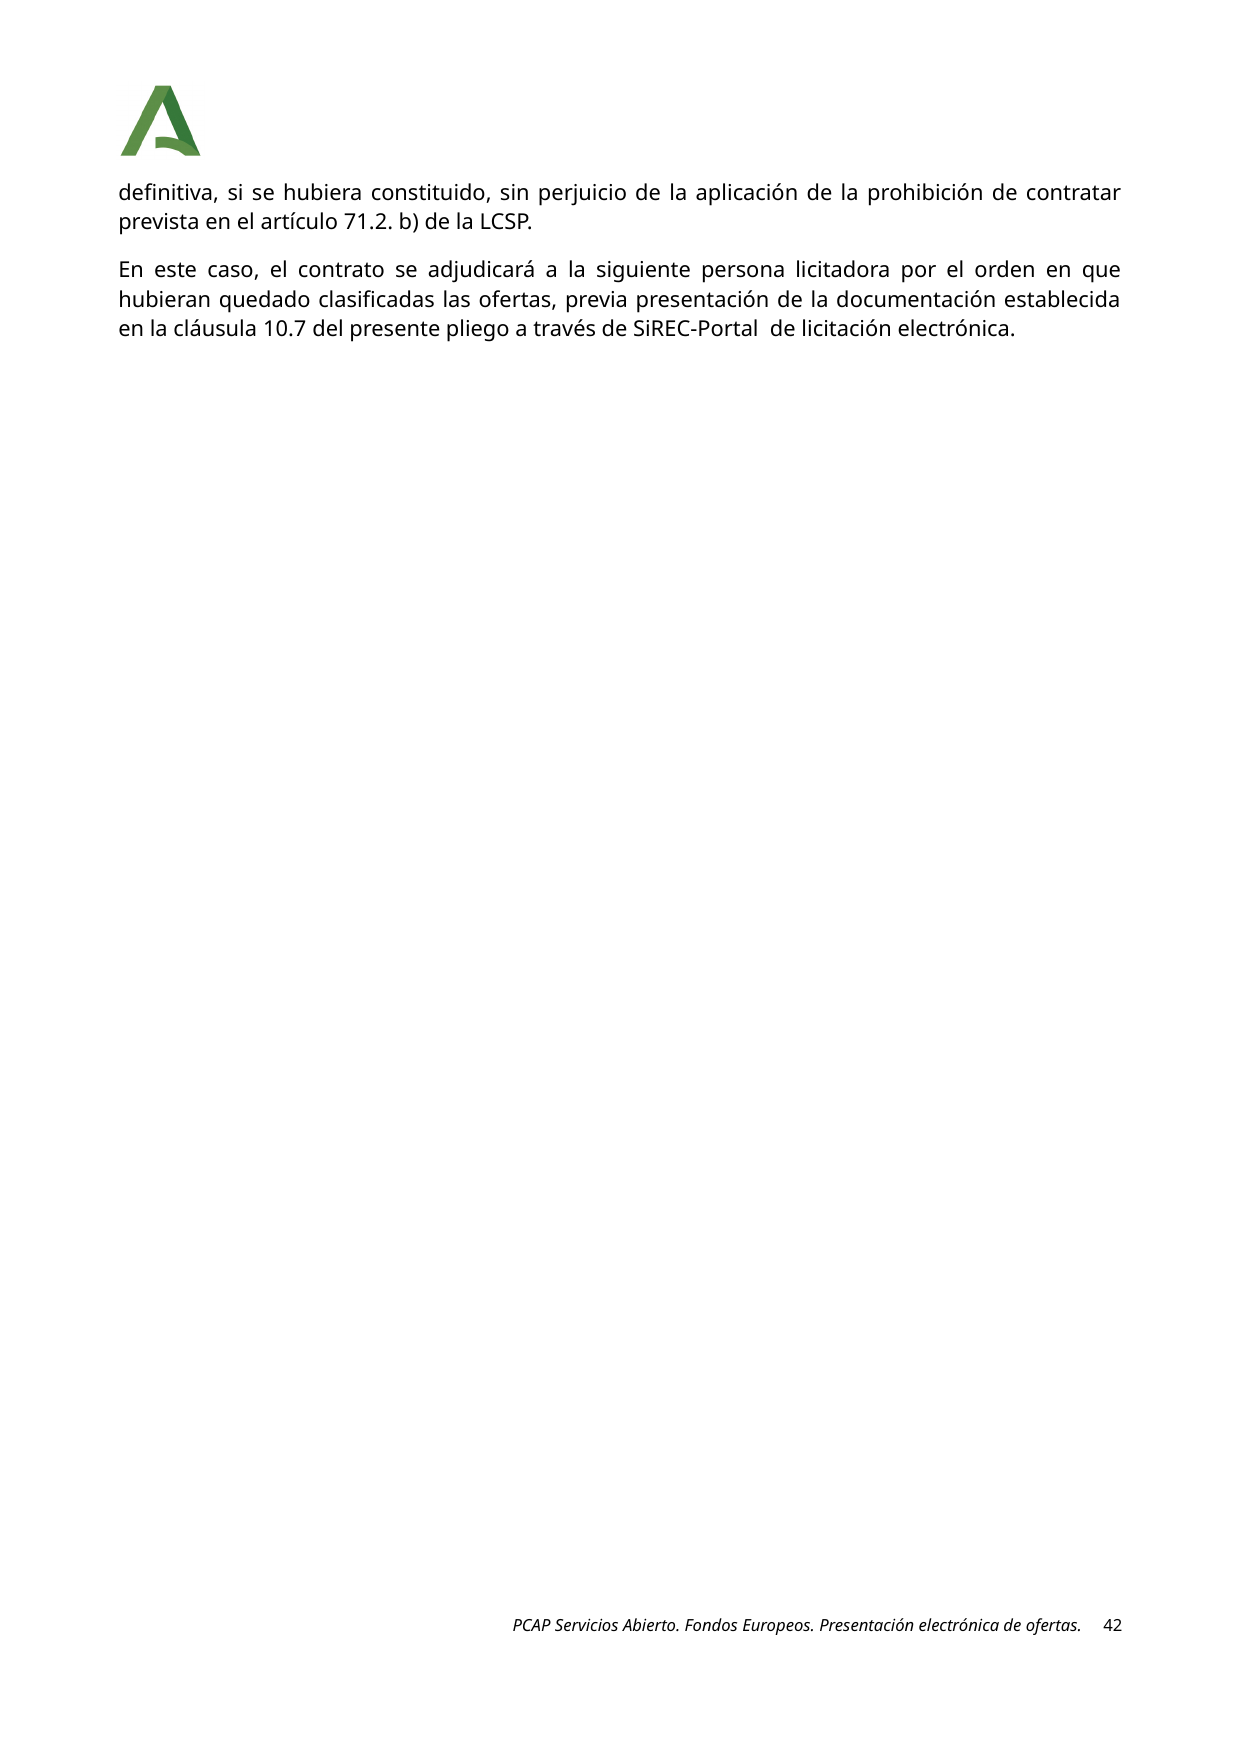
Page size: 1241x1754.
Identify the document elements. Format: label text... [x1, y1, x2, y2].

text En este caso, el contrato se adjudicará a la siguiente persona licitadora por el orden en que hubieran quedado clasificadas las ofertas, previa presentación de la documentación establecida en la cláusula 10.7 del presente pliego a través de SiREC-Portal de licitación electrónica. [118, 254, 1122, 343]
text definitiva, si se hubiera constituido, sin perjuicio de la aplicación de la prohibición de contratar prevista en el artículo 71.2. b) de la LCSP. [118, 177, 1122, 236]
picture [116, 81, 205, 160]
